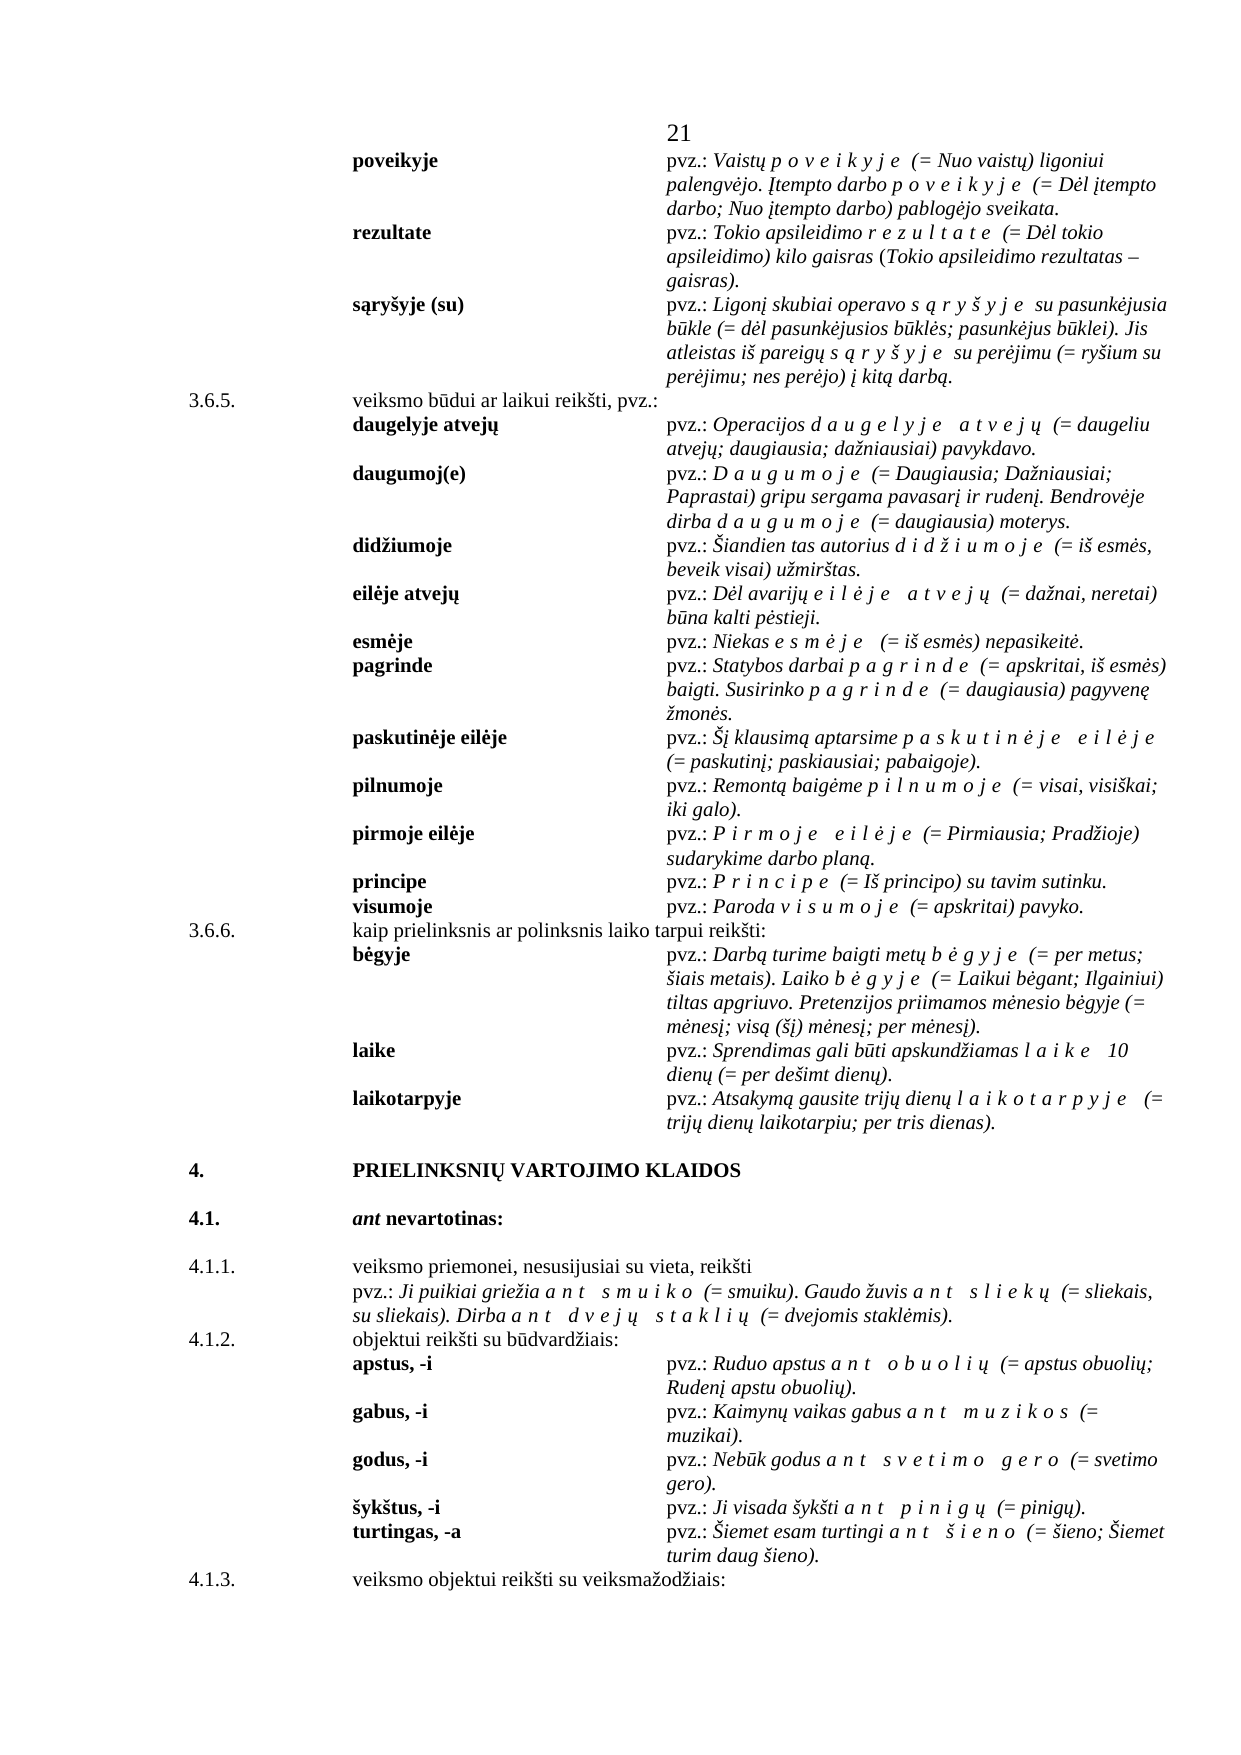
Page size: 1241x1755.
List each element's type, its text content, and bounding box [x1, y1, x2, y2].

table_cell 4.1.3. [177, 1567, 341, 1591]
table_cell poveikyje [341, 148, 655, 220]
table_cell PRIELINKSNIŲ VARTOJIMO KLAIDOS [341, 1158, 1181, 1182]
table_cell [655, 1230, 1181, 1254]
table_cell [655, 1134, 1181, 1158]
table_cell pvz.: Atsakymą gausite trijų dienų laikotarpyje (= trijų dienų laikotarpiu; per tris dienas). [655, 1086, 1181, 1134]
table_cell pvz.: Šiemet esam turtingi ant šieno (= šieno; Šiemet turim daug šieno). [655, 1519, 1181, 1567]
table_cell turtingas, -a [341, 1519, 655, 1567]
table_cell [177, 773, 341, 821]
table_cell pvz.: Principe (= Iš principo) su tavim sutinku. [655, 870, 1181, 893]
table_cell pvz.: Remontą baigėme pilnumoje (= visai, visiškai; iki galo). [655, 773, 1181, 821]
table_cell 3.6.5. [177, 388, 341, 412]
table_cell pvz.: Nebūk godus ant svetimo gero (= svetimo gero). [655, 1447, 1181, 1495]
table_cell 4.1.1. [177, 1255, 341, 1327]
table_cell pilnumoje [341, 773, 655, 821]
table_cell paskutinėje eilėje [341, 725, 655, 773]
table_cell principe [341, 870, 655, 893]
table_cell godus, -i [341, 1447, 655, 1495]
table_cell daugumoj(e) [341, 460, 655, 533]
table_cell [177, 1399, 341, 1447]
table_cell [177, 292, 341, 388]
table_cell 4. [177, 1158, 341, 1182]
table_cell pvz.: Niekas esmėje (= iš esmės) nepasikeitė. [655, 629, 1181, 653]
table_cell eilėje atvejų [341, 581, 655, 629]
table_cell pirmoje eilėje [341, 821, 655, 869]
table_cell 4.1.2. [177, 1327, 341, 1351]
table_cell kaip prielinksnis ar polinksnis laiko tarpui reikšti: [341, 918, 1181, 942]
table_cell pvz.: Sprendimas gali būti apskundžiamas laike 10 dienų (= per dešimt dienų). [655, 1038, 1181, 1086]
table_cell [177, 1134, 341, 1158]
table_cell [177, 1182, 341, 1206]
table_cell [177, 460, 341, 533]
table_cell esmėje [341, 629, 655, 653]
table_cell veiksmo objektui reikšti su veiksmažodžiais: [341, 1567, 1181, 1591]
table_cell veiksmo būdui ar laikui reikšti, pvz.: [341, 388, 1181, 412]
table_cell pvz.: Šiandien tas autorius didžiumoje (= iš esmės, beveik visai) užmirštas. [655, 533, 1181, 581]
table_cell [177, 725, 341, 773]
table_cell [177, 148, 341, 220]
table_cell [177, 894, 341, 918]
table_cell [177, 1447, 341, 1495]
table_cell pvz.: Ligonį skubiai operavo sąryšyje su pasunkėjusia būkle (= dėl pasunkėjusios būklės; pasunkėjus būklei). Jis atleistas iš pareigų sąryšyje su perėjimu (= ryšium su perėjimu; nes perėjo) į kitą darbą. [655, 292, 1181, 388]
table_cell rezultate [341, 220, 655, 292]
table_cell [177, 1038, 341, 1086]
table_cell bėgyje [341, 942, 655, 1038]
table_cell pvz.: Šį klausimą aptarsime paskutinėje eilėje (= paskutinį; paskiausiai; pabaigoje). [655, 725, 1181, 773]
table_cell 4.1. [177, 1206, 341, 1230]
table_cell [341, 1134, 655, 1158]
table_cell [341, 1230, 655, 1254]
table_cell laikotarpyje [341, 1086, 655, 1134]
table_cell [177, 942, 341, 1038]
table_cell [177, 1351, 341, 1399]
table_cell [177, 533, 341, 581]
table_cell pvz.: Darbą turime baigti metų bėgyje (= per metus; šiais metais). Laiko bėgyje (= Laikui bėgant; Ilgainiui) tiltas apgriuvo. Pretenzijos priimamos mėnesio bėgyje (= mėnesį; visą (šį) mėnesį; per mėnesį). [655, 942, 1181, 1038]
table_cell [655, 1206, 1181, 1230]
table_cell [177, 581, 341, 629]
table_cell pvz.: Daugumoje (= Daugiausia; Dažniausiai; Paprastai) gripu sergama pavasarį ir rudenį. Bendrovėje dirba daugumoje (= daugiausia) moterys. [655, 460, 1181, 533]
table_cell pvz.: Ruduo apstus ant obuolių (= apstus obuolių; Rudenį apstu obuolių). [655, 1351, 1181, 1399]
table_cell šykštus, -i [341, 1495, 655, 1519]
table_cell pvz.: Ji visada šykšti ant pinigų (= pinigų). [655, 1495, 1181, 1519]
table_cell pvz.: Dėl avarijų eilėje atvejų (= dažnai, neretai) būna kalti pėstieji. [655, 581, 1181, 629]
table_cell daugelyje atvejų [341, 412, 655, 460]
table_cell pvz.: Operacijos daugelyje atvejų (= daugeliu atvejų; daugiausia; dažniausiai) pavykdavo. [655, 412, 1181, 460]
table_cell [177, 653, 341, 725]
table_cell gabus, -i [341, 1399, 655, 1447]
table_cell [177, 870, 341, 893]
table_cell laike [341, 1038, 655, 1086]
table_cell [177, 220, 341, 292]
table_cell 3.6.6. [177, 918, 341, 942]
table_cell pagrinde [341, 653, 655, 725]
table_cell [177, 1230, 341, 1254]
table_cell pvz.: Kaimynų vaikas gabus ant muzikos (= muzikai). [655, 1399, 1181, 1447]
table_cell pvz.: Vaistų poveikyje (= Nuo vaistų) ligoniui palengvėjo. Įtempto darbo poveikyje (= Dėl įtempto darbo; Nuo įtempto darbo) pablogėjo sveikata. [655, 148, 1181, 220]
table_cell pvz.: Statybos darbai pagrinde (= apskritai, iš esmės) baigti. Susirinko pagrinde (= daugiausia) pagyvenę žmonės. [655, 653, 1181, 725]
table_cell objektui reikšti su būdvardžiais: [341, 1327, 1181, 1351]
table_cell pvz.: Paroda visumoje (= apskritai) pavyko. [655, 894, 1181, 918]
table_cell [341, 1182, 1181, 1206]
table_cell ant nevartotinas: [341, 1206, 655, 1230]
table_cell pvz.: Pirmoje eilėje (= Pirmiausia; Pradžioje) sudarykime darbo planą. [655, 821, 1181, 869]
table_cell [177, 821, 341, 869]
table_cell sąryšyje (su) [341, 292, 655, 388]
table_cell visumoje [341, 894, 655, 918]
table_cell [177, 1519, 341, 1567]
table_cell didžiumoje [341, 533, 655, 581]
table_cell [177, 412, 341, 460]
table_cell apstus, -i [341, 1351, 655, 1399]
table_cell [177, 629, 341, 653]
table_cell pvz.: Tokio apsileidimo rezultate (= Dėl tokio apsileidimo) kilo gaisras (Tokio apsileidimo rezultatas – gaisras). [655, 220, 1181, 292]
table_cell [177, 1495, 341, 1519]
table_cell veiksmo priemonei, nesusijusiai su vieta, reikšti pvz.: Ji puikiai griežia ant smuiko (= smuiku). Gaudo žuvis ant sliekų (= sliekais, su sliekais). Dirba ant dvejų staklių (= dvejomis staklėmis). [341, 1255, 1181, 1327]
table_cell [177, 1086, 341, 1134]
